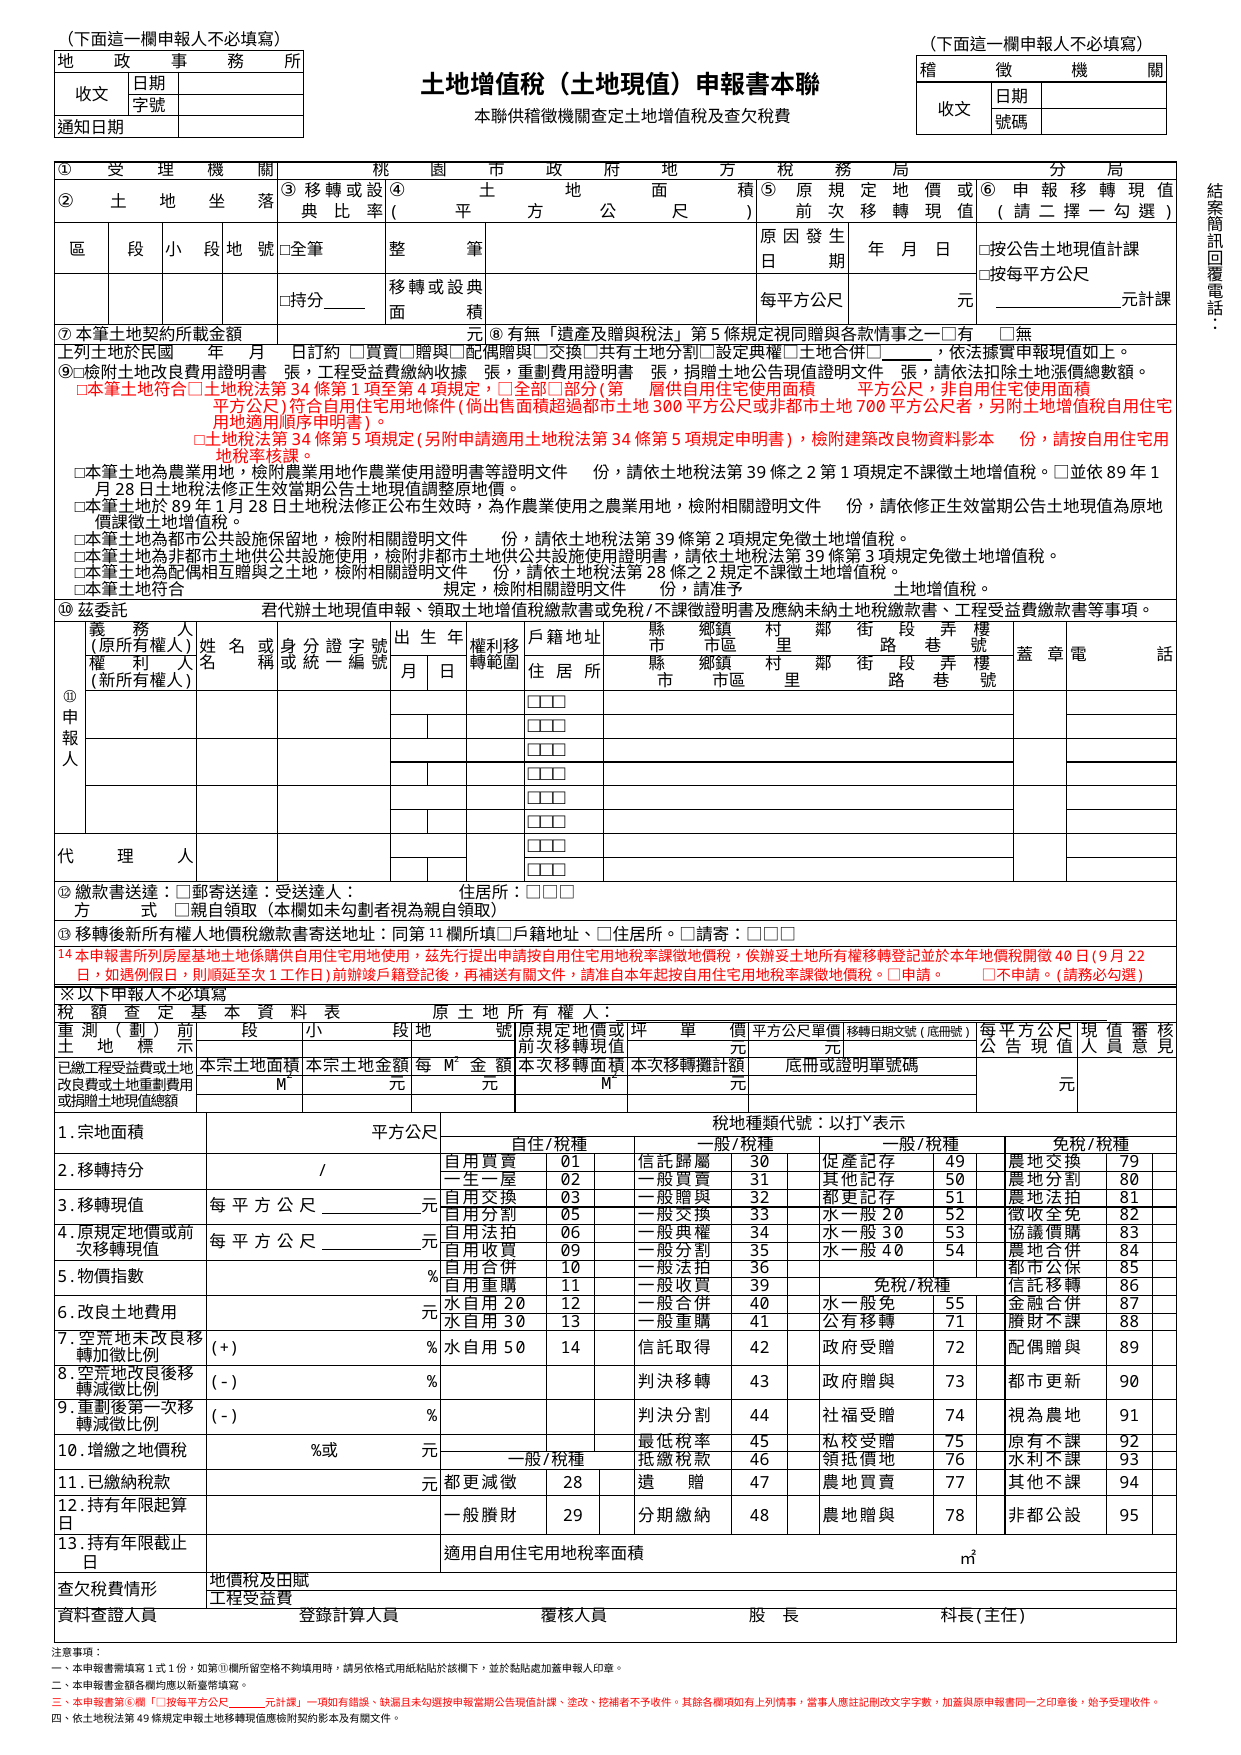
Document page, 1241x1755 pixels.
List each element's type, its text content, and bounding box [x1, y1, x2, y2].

table_cell ⑩茲委託 君代辦土地現值申報、領取土地增值稅繳款書或免稅/不課徵證明書及應納未納土地稅繳款書、工程受益費繳款書等事項。 [55, 600, 1176, 621]
table_cell 都更減徵 [441, 1470, 546, 1495]
table_cell [604, 763, 1013, 785]
table_cell [595, 1278, 634, 1295]
table_cell [207, 1535, 440, 1572]
table_cell 協議價購 [1006, 1225, 1106, 1242]
table_cell 私校受贈 [820, 1435, 933, 1451]
table_cell [441, 1366, 546, 1399]
table_cell 抵繳稅款 [635, 1452, 731, 1469]
table_cell [278, 786, 390, 833]
table_cell 一般賸財 [441, 1496, 546, 1533]
table_cell [197, 786, 277, 833]
table_cell 最低稅率 [635, 1435, 731, 1451]
table_cell [86, 786, 196, 833]
table_cell 代理人 [55, 834, 196, 881]
table_cell 其他不課 [1006, 1470, 1106, 1495]
table_cell 原有不課 [1006, 1435, 1106, 1451]
table_cell 都市更新 [1006, 1366, 1106, 1399]
table_cell 每平方公尺 元 [207, 1190, 440, 1224]
table_cell 73 [934, 1366, 976, 1399]
table_cell 稅 額 查 定 基 本 資 料 表 原 土 地 所 有 權 人： [55, 1005, 1176, 1022]
table_cell [391, 739, 466, 761]
table_cell 3.移轉現值 [55, 1190, 206, 1224]
table_cell 元 [207, 1470, 440, 1495]
table_cell [788, 1366, 819, 1399]
table_cell 月 [391, 656, 427, 689]
table_cell 91 [1107, 1400, 1152, 1433]
table_cell 74 [934, 1400, 976, 1433]
table_cell [547, 1400, 594, 1433]
table_cell 年 月 日 [849, 223, 976, 273]
table_header 受理機關 [55, 163, 277, 179]
table_cell 自用重購 [441, 1278, 546, 1295]
table_cell 75 [934, 1435, 976, 1451]
table_cell 政府贈與 [820, 1366, 933, 1399]
table_cell [595, 1261, 634, 1277]
table_cell 94 [1107, 1470, 1152, 1495]
table_cell 自用法拍 [441, 1225, 546, 1242]
table_cell 元 [749, 1041, 843, 1057]
table_cell [749, 1076, 976, 1094]
table_cell 5.物價指數 [55, 1261, 206, 1295]
table_cell 13.持有年限截止日 [55, 1535, 206, 1572]
table_cell [1153, 1243, 1176, 1259]
table_cell 移轉日期文號(底冊號) [844, 1023, 976, 1039]
table_cell [412, 1095, 514, 1112]
table_cell □持分 [278, 274, 385, 324]
table_cell [844, 1041, 976, 1057]
table_cell 每平方公尺 [757, 274, 848, 324]
table_cell 01 [547, 1154, 594, 1171]
table_cell [109, 274, 162, 324]
table_cell 35 [732, 1243, 787, 1259]
table_cell 出生年 [391, 622, 466, 655]
table_cell [207, 1496, 440, 1533]
table_cell 44 [732, 1400, 787, 1433]
table_cell 一般重購 [635, 1314, 731, 1330]
table_cell 稅地種類代號：以打ˇ表示 [441, 1113, 1176, 1136]
table_cell [977, 1296, 1004, 1313]
table_cell 義務人 (原所有權人) [86, 622, 196, 655]
table_cell □□□ [525, 763, 603, 785]
table_cell 現值審核 人員意見 [1078, 1023, 1176, 1057]
table_cell [223, 274, 277, 324]
table_cell 52 [934, 1208, 976, 1224]
table_cell 55 [934, 1296, 976, 1313]
table_cell 電 話 [1067, 622, 1176, 689]
table_cell [934, 1261, 976, 1277]
table_cell 79 [1107, 1154, 1152, 1171]
table_cell 區 [55, 223, 108, 273]
table_cell 49 [934, 1154, 976, 1171]
table_cell 農地分割 [1006, 1172, 1106, 1189]
text 土地增值稅（土地現值）申報書本聯 [51, 17, 1172, 144]
table_cell □□□ [525, 834, 603, 857]
table_cell ⑥申報移轉現值 (請二擇一勾選) [977, 180, 1176, 222]
table_cell 89 [1107, 1331, 1152, 1365]
table_cell □□□ [525, 739, 603, 761]
table_cell 02 [547, 1172, 594, 1189]
table_cell 權利移轉範圍 [467, 622, 524, 689]
table_cell 43 [732, 1366, 787, 1399]
table_cell 日期 [129, 73, 178, 93]
table_cell 10 [547, 1261, 594, 1277]
table_cell [467, 834, 524, 881]
table_cell [977, 1331, 1004, 1365]
table_cell ⑪申報人 [55, 622, 85, 833]
table_cell 95 [1107, 1496, 1152, 1533]
table_cell 遺 贈 [635, 1470, 731, 1495]
table_cell [1153, 1366, 1176, 1399]
table_cell [595, 1208, 634, 1224]
table_cell [1153, 1172, 1176, 1189]
table_cell 元 [628, 1076, 748, 1094]
table_cell [1153, 1314, 1176, 1330]
table_cell [604, 786, 1013, 809]
table_cell 工程受益費 [207, 1591, 1176, 1607]
table_cell [1067, 739, 1176, 761]
table_cell 12 [547, 1296, 594, 1313]
table_cell 78 [934, 1496, 976, 1533]
table_cell 50 [934, 1172, 976, 1189]
table_cell [1153, 1278, 1176, 1295]
table_header 桃園市政府地方稅務局 分局 [1182, 168, 1235, 411]
table_cell [977, 1366, 1004, 1399]
table_cell [1153, 1225, 1176, 1242]
table_cell M2 [197, 1076, 302, 1094]
table_cell [1067, 834, 1176, 857]
table_cell [977, 1172, 1004, 1189]
table_cell [1014, 786, 1066, 833]
table_cell [604, 739, 1013, 761]
table_cell [412, 1041, 514, 1057]
table_cell [428, 810, 466, 833]
table_cell 82 [1107, 1208, 1152, 1224]
table_cell (+) % [207, 1331, 440, 1365]
table_cell [977, 1261, 1004, 1277]
table_cell [595, 1296, 634, 1313]
table_cell 14 [547, 1331, 594, 1365]
table_cell [1042, 83, 1166, 107]
table_cell [486, 274, 756, 324]
table_cell [595, 1400, 634, 1433]
table_cell 77 [934, 1470, 976, 1495]
table_cell [55, 274, 108, 324]
table_cell 71 [934, 1314, 976, 1330]
table_cell [977, 1243, 1004, 1259]
table_cell 水一般30 [820, 1225, 933, 1242]
table_cell 1.宗地面積 [55, 1113, 206, 1153]
table_cell 每M2金額 [412, 1058, 514, 1075]
table_cell [604, 715, 1013, 737]
table_cell (-) % [207, 1400, 440, 1433]
table_cell 字號 [129, 95, 178, 115]
table_cell 28 [547, 1470, 599, 1495]
table_cell [1153, 1261, 1176, 1277]
table_cell 元 [303, 1076, 411, 1094]
table_cell 03 [547, 1190, 594, 1206]
table_cell [977, 1314, 1004, 1330]
table_cell 48 [732, 1496, 787, 1533]
table_cell 76 [934, 1452, 976, 1469]
table_cell 元 [278, 325, 485, 344]
table_cell [788, 1331, 819, 1365]
table_cell 底冊或證明單號碼 [749, 1058, 976, 1075]
table_cell 86 [1107, 1278, 1152, 1295]
table_cell [179, 95, 303, 115]
table_cell 每平方公尺 公告現值 [977, 1023, 1077, 1057]
table_cell 平方公尺 [207, 1113, 440, 1153]
table_cell [595, 1243, 634, 1259]
table_cell 移轉或設典面積 [386, 274, 485, 324]
table_cell 88 [1107, 1314, 1152, 1330]
table_cell [600, 1470, 634, 1495]
table_cell 水一般20 [820, 1208, 933, 1224]
table_cell [278, 691, 390, 737]
table_cell 蓋章 [1014, 622, 1066, 689]
table_cell [1042, 109, 1166, 133]
table_cell 適用自用住宅用地稅率面積 ㎡ [441, 1535, 1176, 1572]
table_cell [1153, 1208, 1176, 1224]
table_cell 水一般40 [820, 1243, 933, 1259]
table_cell □□□ [525, 810, 603, 833]
table_cell 41 [732, 1314, 787, 1330]
table_cell 一般收買 [635, 1278, 731, 1295]
table_cell 本次移轉攤計額 [628, 1058, 748, 1075]
table_cell □□□ [525, 715, 603, 737]
table_cell 信託取得 [635, 1331, 731, 1365]
table_cell 其他記存 [820, 1172, 933, 1189]
table_cell 號碼 [992, 109, 1041, 133]
text 本聯供稽徵機關查定土地增值稅及查欠稅費 [308, 103, 914, 127]
table_cell 姓名或 名稱 [197, 622, 277, 689]
table_cell [604, 858, 1013, 881]
table_cell □全筆 [278, 223, 385, 273]
table_cell [977, 1470, 1004, 1495]
table_cell 46 [732, 1452, 787, 1469]
table_cell [467, 739, 524, 761]
table_cell 日期 [992, 83, 1041, 107]
table_cell [278, 834, 390, 881]
table_cell 免稅/稅種 [820, 1278, 1004, 1295]
table_cell 本宗土地金額 [303, 1058, 411, 1075]
table_cell [977, 1435, 1004, 1451]
table_cell 一生一屋 [441, 1172, 546, 1189]
table_cell [788, 1208, 819, 1224]
table_cell 戶籍地址 [525, 622, 603, 655]
table_cell ※以下申報人不必填寫 [55, 988, 1176, 1004]
table_cell 農地法拍 [1006, 1190, 1106, 1206]
table_cell [1014, 834, 1066, 881]
table_cell 一般法拍 [635, 1261, 731, 1277]
table_cell 92 [1107, 1435, 1152, 1451]
table_cell 32 [732, 1190, 787, 1206]
table_cell 一般/稅種 [820, 1137, 1004, 1153]
table_cell [788, 1243, 819, 1259]
table_cell 免稅/稅種 [1006, 1137, 1176, 1153]
table_cell 地號 [223, 223, 277, 273]
table_cell [1067, 810, 1176, 833]
table_cell 本次移轉面積 [516, 1058, 615, 1075]
table_cell [391, 691, 466, 713]
table_cell 42 [732, 1331, 787, 1365]
table_cell [391, 786, 466, 809]
table_cell 14本申報書所列房屋基地土地係購供自用住宅用地使用，茲先行提出申請按自用住宅用地稅率課徵地價稅，俟辦妥土地所有權移轉登記並於本年地價稅開徵40日(9月22日，如遇例假日，則順延至次1工作日)前辦竣戶籍登記後，再補送有關文件，請准自本年起按自用住宅用地稅率課徵地價稅。□申請。 □不申請。(請務必勾選) [55, 947, 1176, 984]
table_cell [467, 715, 524, 737]
table_cell 自用買賣 [441, 1154, 546, 1171]
table_cell □□□ [525, 858, 603, 881]
text 二、本申報書金額各欄均應以新臺幣填寫。 [51, 1676, 1176, 1693]
table_cell 93 [1107, 1452, 1152, 1469]
table_cell [595, 1154, 634, 1171]
table_cell 促產記存 [820, 1154, 933, 1171]
table_cell 一般贈與 [635, 1190, 731, 1206]
table_cell 10.增繳之地價稅 [55, 1435, 206, 1469]
table_cell 30 [732, 1154, 787, 1171]
table_cell [1153, 1470, 1176, 1495]
table_cell 上列土地於民國 年 月 日訂約 □買賣□贈與□配偶贈與□交換□共有土地分割□設定典權□土地合併□ ，依法據實申報現值如上。 ⑨□檢附土地改良費用證明書 張，工程受益費繳納收據 張，重劃費用證明書 張，捐贈土地公告現值證明文件 張，請依法扣除土地漲價總數額。 □本筆土地符合□土地稅法第34條第1項至第4項規定，□全部□部分(第 層供自用住宅使用面積 平方公尺，非自用住宅使用面積 平方公尺)符合自用住宅用地條件(倘出售面積超過都市土地300平方公尺或非都市土地700平方公尺者，另附土地增值稅自用住宅用地適用順序申明書)。 □土地稅法第34條第5項規定(另附申請適用土地稅法第34條第5項規定申明書)，檢附建築改良物資料影本 份，請按自用住宅用地稅率核課。 □本筆土地為農業用地，檢附農業用地作農業使用證明書等證明文件 份，請依土地稅法第39條之2第1項規定不課徵土地增值稅。□並依89年1月28日土地稅法修正生效當期公告土地現值調整原地價。 □本筆土地於89年1月28日土地稅法修正公布生效時，為作農業使用之農業用地，檢附相關證明文件 份，請依修正生效當期公告土地現值為原地價課徵土地增值稅。 □本筆土地為都市公共設施保留地，檢附相關證明文件 份，請依土地稅法第39條第2項規定免徵土地增值稅。 □本筆土地為非都市土地供公共設施使用，檢附非都市土地供公共設施使用證明書，請依土地稅法第39條第3項規定免徵土地增值稅。 □本筆土地為配偶相互贈與之土地，檢附相關證明文件 份，請依土地稅法第28條之2規定不課徵土地增值稅。 □本筆土地符合 規定，檢附相關證明文件 份，請准予 土地增值稅。 [55, 345, 1176, 599]
table_cell [788, 1278, 819, 1295]
table_cell 33 [732, 1208, 787, 1224]
table_cell 05 [547, 1208, 594, 1224]
table_cell [163, 274, 222, 324]
table_cell 金融合併 [1006, 1296, 1106, 1313]
table_cell 53 [934, 1225, 976, 1242]
table_header 桃園市政府地方稅務局 分局 [278, 163, 1176, 179]
table_cell [1067, 763, 1176, 785]
table_cell ⑧有無「遺產及贈與稅法」第5條規定視同贈與各款情事之一□有 □無 [486, 325, 1176, 344]
table_cell 日 [428, 656, 466, 689]
table_cell 水自用20 [441, 1296, 546, 1313]
table_cell 8.空荒地改良後移轉減徵比例 [55, 1366, 206, 1399]
table_cell [516, 1095, 627, 1112]
table_cell [486, 223, 756, 273]
table_cell 元 [849, 274, 976, 324]
table_cell 配偶贈與 [1006, 1331, 1106, 1365]
table_cell ⑦本筆土地契約所載金額 [55, 325, 277, 344]
table_cell 政府受贈 [820, 1331, 933, 1365]
table_cell [788, 1190, 819, 1206]
table_cell 自用交換 [441, 1190, 546, 1206]
table_cell 小段 [163, 223, 222, 273]
table_cell 自用分割 [441, 1208, 546, 1224]
table_cell 賸財不課 [1006, 1314, 1106, 1330]
table_cell [428, 763, 466, 785]
table_cell 13 [547, 1314, 594, 1330]
table_cell 本宗土地面積 [288, 1058, 302, 1075]
table_cell 元 [412, 1076, 514, 1094]
table_cell [1153, 1154, 1176, 1171]
table_cell 段 [197, 1023, 302, 1039]
table_cell 分期繳納 [635, 1496, 731, 1533]
table_cell 農地贈與 [820, 1496, 933, 1533]
table_cell [595, 1225, 634, 1242]
table_cell 29 [547, 1496, 599, 1533]
table_cell [977, 1496, 1004, 1533]
table_cell [197, 691, 277, 737]
table_cell [600, 1496, 634, 1533]
table_cell [788, 1172, 819, 1189]
table_cell □□□ [525, 691, 603, 713]
table_cell [788, 1496, 819, 1533]
table_cell 自住/稅種 [441, 1137, 634, 1153]
table_cell [1067, 715, 1176, 737]
table_cell [197, 1095, 302, 1112]
table_cell [391, 715, 427, 737]
table_cell 34 [732, 1225, 787, 1242]
table_cell [977, 1452, 1004, 1469]
table_cell [595, 1172, 634, 1189]
table_cell 權利人 (新所有權人) [86, 656, 196, 689]
table_cell 水自用50 [441, 1331, 546, 1365]
table_cell 一般典權 [635, 1225, 731, 1242]
table_cell 一般/稅種 [441, 1452, 634, 1469]
table_cell 判決移轉 [635, 1366, 731, 1399]
table_cell [467, 763, 524, 785]
table_cell [1153, 1331, 1176, 1365]
table_cell 81 [1107, 1190, 1152, 1206]
table_cell 地價稅及田賦 [207, 1573, 1176, 1590]
table_cell [604, 691, 1013, 713]
table_cell [303, 1095, 411, 1112]
table_cell 11.已繳納稅款 [55, 1470, 206, 1495]
table_cell [86, 691, 196, 737]
table_cell [278, 739, 390, 785]
table_cell [1067, 858, 1176, 881]
table_cell 09 [547, 1243, 594, 1259]
table_cell 收文 [55, 73, 128, 115]
table_cell □按公告土地現值計課 □按每平方公尺 元計課 [977, 223, 1176, 324]
table_cell 農地買賣 [820, 1470, 933, 1495]
table_cell 45 [732, 1435, 787, 1451]
table_cell 公有移轉 [820, 1314, 933, 1330]
table_cell [428, 858, 466, 881]
table_cell ⑬移轉後新所有權人地價稅繳款書寄送地址：同第11欄所填□戶籍地址、□住居所。□請寄：□□□ [55, 921, 1176, 946]
table_cell 80 [1107, 1172, 1152, 1189]
table_cell 通知日期 [55, 116, 178, 137]
table_cell 72 [934, 1331, 976, 1365]
table_cell [1153, 1190, 1176, 1206]
table_cell [1153, 1496, 1176, 1533]
table_cell 11 [547, 1278, 594, 1295]
text 注意事項： [51, 1643, 1176, 1659]
table_cell [197, 739, 277, 785]
table_cell [1153, 1400, 1176, 1433]
table_cell 31 [732, 1172, 787, 1189]
table_cell [604, 834, 1013, 857]
table_cell [788, 1296, 819, 1313]
table_cell 83 [1107, 1225, 1152, 1242]
table_cell [977, 1190, 1004, 1206]
table_cell [547, 1435, 594, 1451]
table_cell 農地合併 [1006, 1243, 1106, 1259]
table_cell ③移轉或設典比率 [278, 180, 385, 222]
table_cell [467, 786, 524, 809]
table_cell 一般合併 [635, 1296, 731, 1313]
table_cell 元 [207, 1296, 440, 1330]
table_cell 水利不課 [1006, 1452, 1106, 1469]
table_cell [820, 1261, 933, 1277]
table_cell 收文 [917, 83, 991, 133]
table_cell [595, 1435, 634, 1451]
table_cell 資料查證人員 登錄計算人員 覆核人員 股 長 科長(主任) [55, 1609, 1176, 1642]
text 三、本申報書第⑥欄「□按每平方公尺 元計課」一項如有錯誤、缺漏且未勾選按申報當期公告現值計課、塗改、挖補者不予收件。其餘各欄項如有上列情事，當事人應註記刪改文字字數，加蓋與原申報書同一之印章後，始予受理收件。 [51, 1693, 1176, 1709]
table_cell [179, 116, 303, 137]
table_cell [391, 834, 466, 857]
table_cell 36 [732, 1261, 787, 1277]
table_cell [788, 1470, 819, 1495]
table_cell [977, 1208, 1004, 1224]
table_cell (-) % [207, 1366, 440, 1399]
table_cell [179, 73, 303, 93]
table_cell 地政事務所 [55, 51, 303, 72]
table_cell [1014, 691, 1066, 737]
table_cell 縣 鄉鎮 村 鄰 街 段 弄 樓 市 市區 里 路 巷 號 [604, 622, 1013, 655]
table_cell 7.空荒地未改良移轉加徵比例 [55, 1331, 206, 1365]
table_cell 47 [732, 1470, 787, 1495]
table_cell [788, 1314, 819, 1330]
table_cell 住居所 [525, 656, 603, 689]
table_cell 坪單價 [628, 1023, 748, 1039]
table_cell 39 [732, 1278, 787, 1295]
table_cell 90 [1107, 1366, 1152, 1399]
table_cell 一般交換 [635, 1208, 731, 1224]
table_cell M2 [516, 1076, 627, 1094]
table_cell [628, 1095, 748, 1112]
table_cell 一般分割 [635, 1243, 731, 1259]
table_cell 12.持有年限起算日 [55, 1496, 206, 1533]
table_cell [467, 691, 524, 713]
table_cell 重測（劃）前 土地標示 [55, 1023, 196, 1057]
table_cell 自用合併 [441, 1261, 546, 1277]
table_cell 判決分割 [635, 1400, 731, 1433]
table_cell □□□ [525, 786, 603, 809]
table_cell 水自用30 [441, 1314, 546, 1330]
table_cell 一般/稅種 [635, 1137, 819, 1153]
table_cell [977, 1225, 1004, 1242]
table_cell [391, 810, 427, 833]
table_cell [788, 1154, 819, 1171]
table_cell / [207, 1154, 440, 1189]
table_cell % [207, 1261, 440, 1295]
table_cell [441, 1400, 546, 1433]
table_cell ④土地面積 (平方公尺) [386, 180, 756, 222]
table_cell 本次移轉面積 [613, 1058, 627, 1075]
table_cell 整筆 [386, 223, 485, 273]
table_cell 87 [1107, 1296, 1152, 1313]
table_cell 本宗土地面積 [197, 1058, 290, 1075]
table_cell ⑫繳款書送達：□郵寄送達：受送達人： 住居所：□□□ 方 式 □親自領取（本欄如未勾劃者視為親自領取） [55, 882, 1176, 920]
table_cell 4.原規定地價或前次移轉現值 [55, 1225, 206, 1259]
table_cell 領抵價地 [820, 1452, 933, 1469]
table_cell [1153, 1296, 1176, 1313]
table_cell [197, 834, 277, 881]
table_cell [303, 1041, 411, 1057]
table_cell [977, 1400, 1004, 1433]
table_cell 51 [934, 1190, 976, 1206]
table_cell 地號 [412, 1023, 514, 1039]
table_cell 段 [109, 223, 162, 273]
table_cell 一般買賣 [635, 1172, 731, 1189]
table_cell [1014, 739, 1066, 785]
table_cell [788, 1435, 819, 1451]
table_cell ⑤原規定地價或 前次移轉現值 [757, 180, 976, 222]
table_cell 都市公保 [1006, 1261, 1106, 1277]
table_cell 平方公尺單價 [749, 1023, 843, 1039]
table_cell 農地交換 [1006, 1154, 1106, 1171]
table_cell 信託移轉 [1006, 1278, 1106, 1295]
table_cell 縣 鄉鎮 村 鄰 街 段 弄 樓 市 市區 里 路 巷 號 [604, 656, 1013, 689]
table_cell [595, 1314, 634, 1330]
table_cell [977, 1154, 1004, 1171]
table_cell 9.重劃後第一次移轉減徵比例 [55, 1400, 206, 1433]
table_cell [595, 1331, 634, 1365]
table_header （下面這一欄申報人不必填寫） [54, 29, 304, 50]
table_cell [1067, 691, 1176, 713]
table_cell 社福受贈 [820, 1400, 933, 1433]
table_cell 2.移轉持分 [55, 1154, 206, 1189]
table_cell [547, 1366, 594, 1399]
table_cell 非都公設 [1006, 1496, 1106, 1533]
table_cell ②土地坐落 [55, 180, 277, 222]
table_cell 原規定地價或前次移轉現值 [516, 1023, 627, 1057]
table_cell [1153, 1452, 1176, 1469]
table_cell [788, 1400, 819, 1433]
table_cell [1067, 786, 1176, 809]
table_cell [197, 1041, 302, 1057]
table_cell [788, 1452, 819, 1469]
table_cell 原因發生 日期 [757, 223, 848, 273]
table_cell 40 [732, 1296, 787, 1313]
table_cell 徵收全免 [1006, 1208, 1106, 1224]
table_header （下面這一欄申報人不必填寫） [917, 30, 1167, 55]
text 一、本申報書需填寫1式1份，如第⑪欄所留空格不夠填用時，請另依格式用紙粘貼於該欄下，並於黏貼處加蓋申報人印章。 [51, 1659, 1176, 1676]
table_cell 稽徵機關 [917, 56, 1166, 81]
table_cell 已繳工程受益費或土地改良費或土地重劃費用或捐贈土地現值總額 [55, 1058, 196, 1112]
table_cell 84 [1107, 1243, 1152, 1259]
table_cell 元 [977, 1058, 1077, 1112]
table_cell [441, 1435, 546, 1451]
table_cell [391, 763, 427, 785]
table_cell 查欠稅費情形 [55, 1573, 206, 1607]
table_cell 54 [934, 1243, 976, 1259]
table_cell [595, 1366, 634, 1399]
table_cell [428, 715, 466, 737]
table_cell 每平方公尺 元 [207, 1225, 440, 1259]
table_cell %或 元 [207, 1435, 440, 1469]
table_cell 信託歸屬 [635, 1154, 731, 1171]
table_cell 水一般免 [820, 1296, 933, 1313]
table_cell 身分證字號 或統一編號 [278, 622, 390, 689]
text 四、依土地稅法第49條規定申報土地移轉現值應檢附契約影本及有關文件。 [51, 1709, 1176, 1726]
table_cell [788, 1261, 819, 1277]
table_cell [788, 1225, 819, 1242]
table_cell [86, 739, 196, 785]
table_cell [595, 1190, 634, 1206]
table_cell [391, 858, 427, 881]
table_cell 06 [547, 1225, 594, 1242]
table_cell 6.改良土地費用 [55, 1296, 206, 1330]
table_cell 小段 [303, 1023, 411, 1039]
table_cell 自用收買 [441, 1243, 546, 1259]
table_cell 視為農地 [1006, 1400, 1106, 1433]
table_cell [1153, 1435, 1176, 1451]
table_cell [749, 1095, 976, 1112]
table_cell 都更記存 [820, 1190, 933, 1206]
table_cell [604, 810, 1013, 833]
table_cell 85 [1107, 1261, 1152, 1277]
table_cell [467, 810, 524, 833]
table_cell 元 [628, 1041, 748, 1057]
table_cell [1078, 1058, 1176, 1112]
